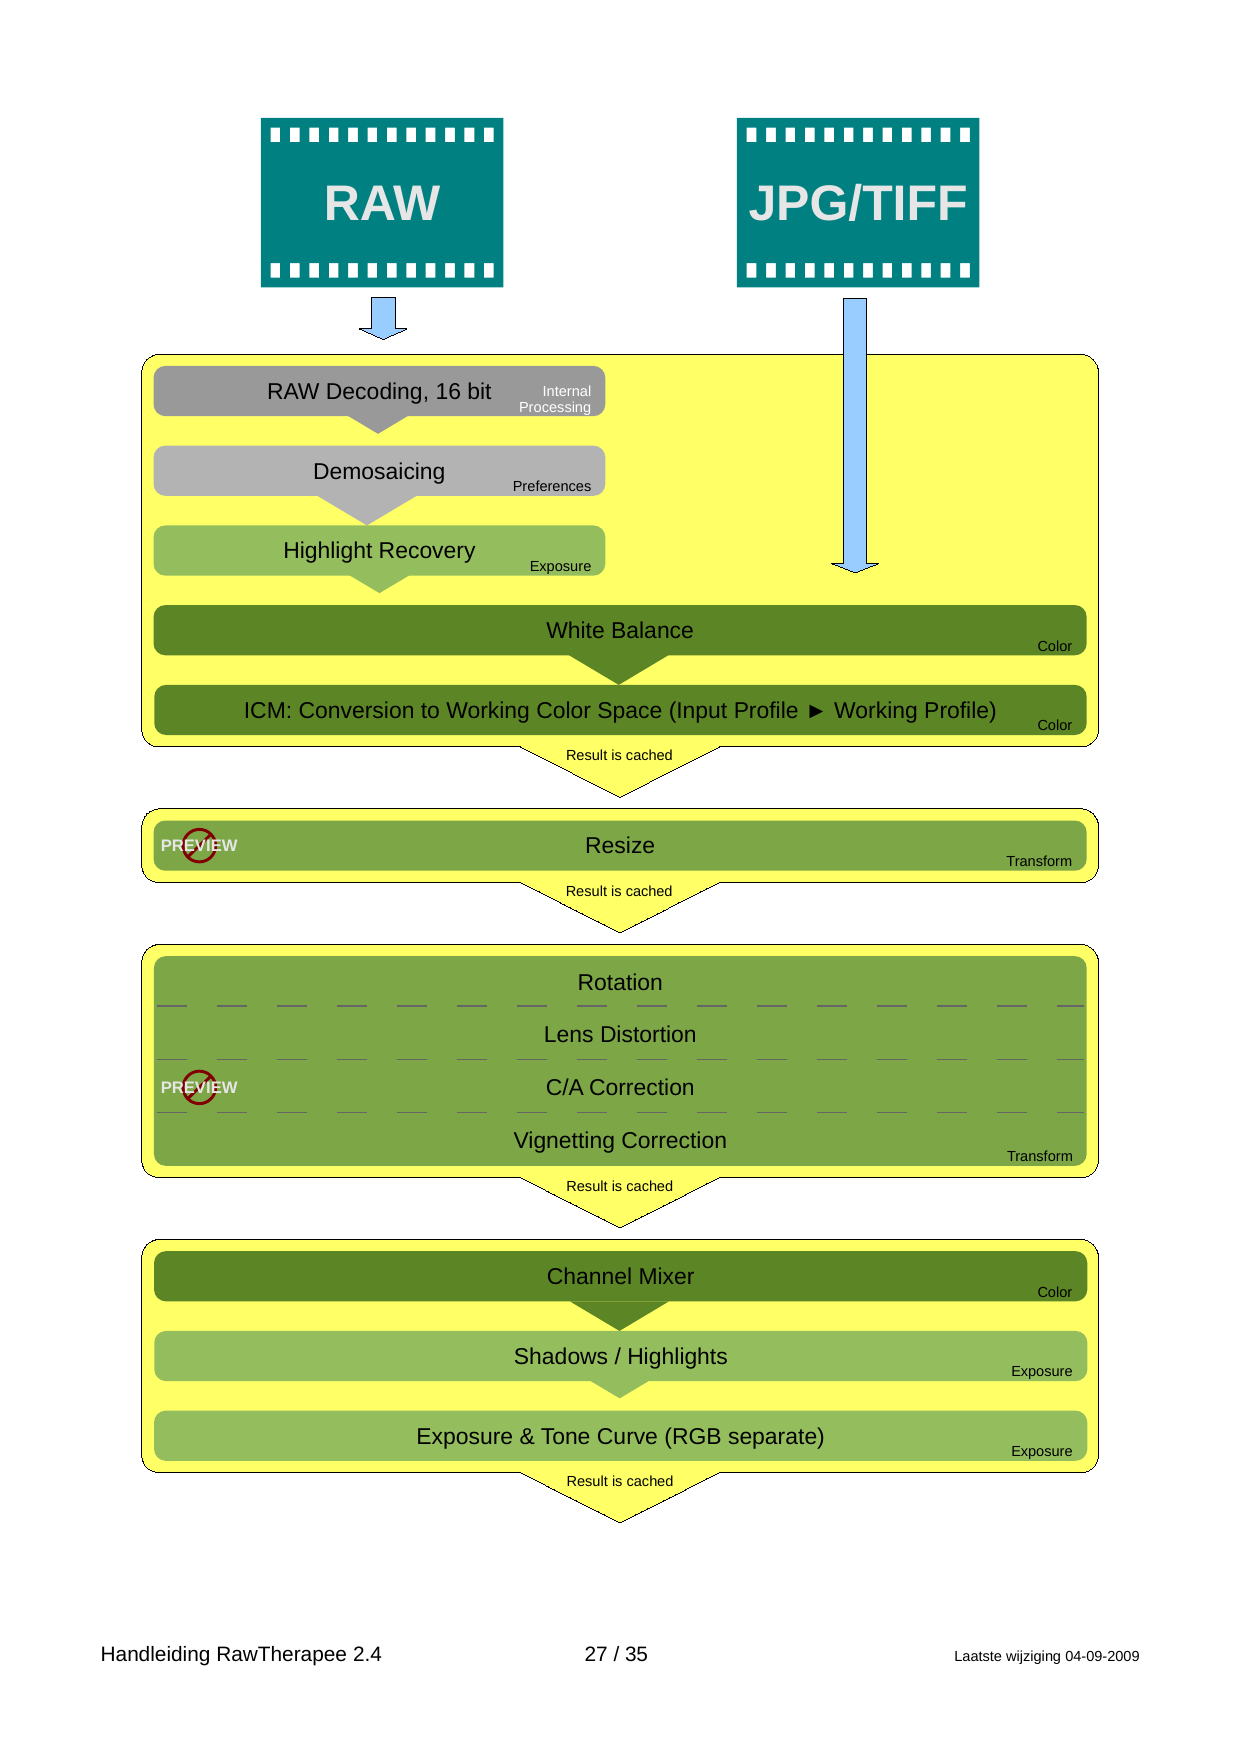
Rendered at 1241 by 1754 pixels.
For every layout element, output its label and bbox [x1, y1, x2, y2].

table_cell [100, 803, 1140, 939]
table_cell [100, 939, 1140, 1234]
table_cell [100, 1234, 1140, 1529]
table_header [100, 112, 1140, 803]
